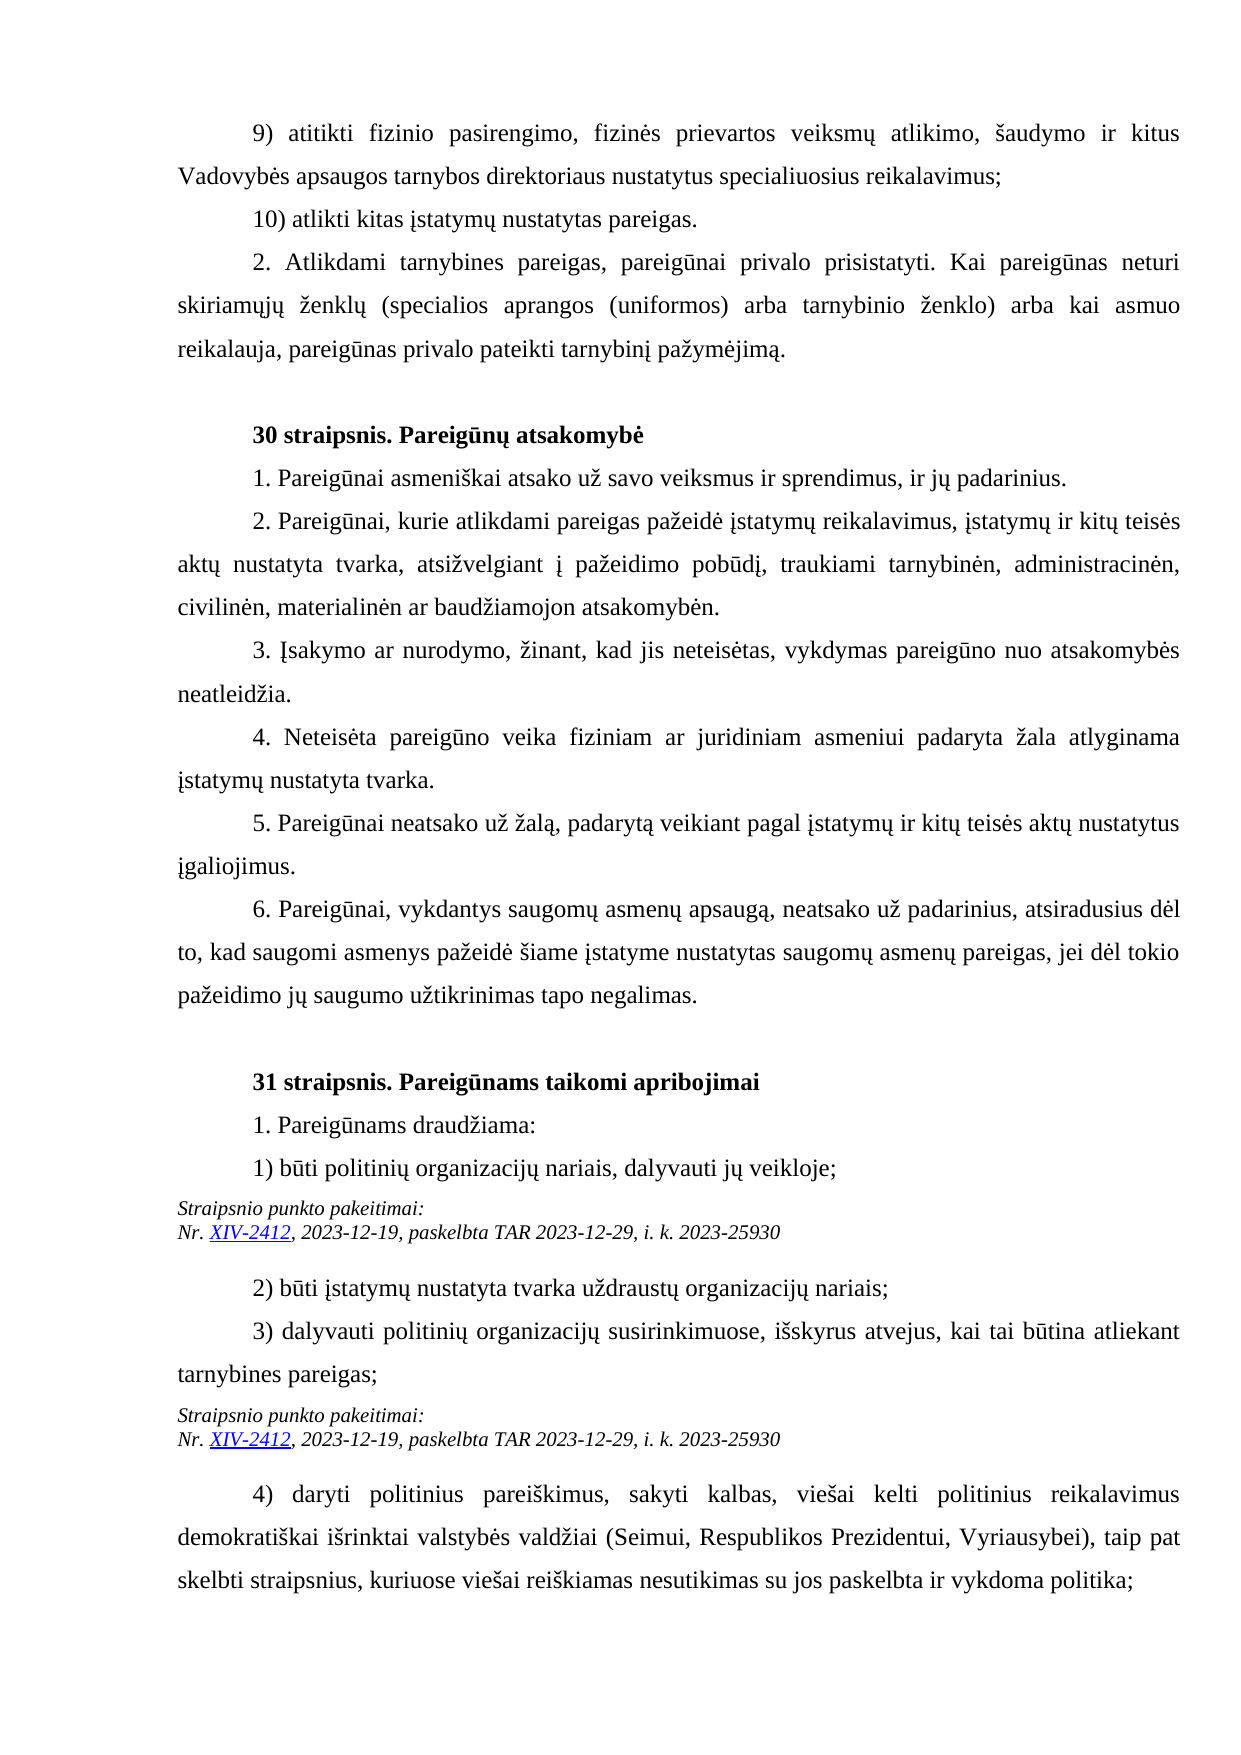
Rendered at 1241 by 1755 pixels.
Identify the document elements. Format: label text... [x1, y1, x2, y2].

text 1) būti politinių organizacijų nariais, dalyvauti jų veikloje; [177, 1153, 1181, 1182]
text 9) atitikti fizinio pasirengimo, fizinės prievartos veiksmų atlikimo, šaudymo ir kitus Vadovybės apsaugos tarnybos direktoriaus nustatytus specialiuosius reikalavimus; [177, 118, 1181, 190]
text 30 straipsnis. Pareigūnų atsakomybė [177, 420, 1181, 449]
text 2. Pareigūnai, kurie atlikdami pareigas pažeidė įstatymų reikalavimus, įstatymų ir kitų teisės aktų nustatyta tvarka, atsižvelgiant į pažeidimo pobūdį, traukiami tarnybinėn, administracinėn, civilinėn, materialinėn ar baudžiamojon atsakomybėn. [177, 506, 1181, 621]
text 1. Pareigūnai asmeniškai atsako už savo veiksmus ir sprendimus, ir jų padarinius. [177, 463, 1181, 492]
text 2. Atlikdami tarnybines pareigas, pareigūnai privalo prisistatyti. Kai pareigūnas neturi skiriamųjų ženklų (specialios aprangos (uniformos) arba tarnybinio ženklo) arba kai asmuo reikalauja, pareigūnas privalo pateikti tarnybinį pažymėjimą. [177, 247, 1181, 362]
text 6. Pareigūnai, vykdantys saugomų asmenų apsaugą, neatsako už padarinius, atsiradusius dėl to, kad saugomi asmenys pažeidė šiame įstatyme nustatytas saugomų asmenų pareigas, jei dėl tokio pažeidimo jų saugumo užtikrinimas tapo negalimas. [177, 894, 1181, 1009]
text 1. Pareigūnams draudžiama: [177, 1110, 1181, 1139]
text 2) būti įstatymų nustatyta tvarka uždraustų organizacijų nariais; [177, 1273, 1181, 1302]
text 10) atlikti kitas įstatymų nustatytas pareigas. [177, 204, 1181, 233]
text 4. Neteisėta pareigūno veika fiziniam ar juridiniam asmeniui padaryta žala atlyginama įstatymų nustatyta tvarka. [177, 722, 1181, 794]
text Nr. XIV-2412, 2023-12-19, paskelbta TAR 2023-12-29, i. k. 2023-25930 [177, 1427, 1181, 1451]
text 3) dalyvauti politinių organizacijų susirinkimuose, išskyrus atvejus, kai tai būtina atliekant tarnybines pareigas; [177, 1316, 1181, 1388]
text 4) daryti politinius pareiškimus, sakyti kalbas, viešai kelti politinius reikalavimus demokratiškai išrinktai valstybės valdžiai (Seimui, Respublikos Prezidentui, Vyriausybei), taip pat skelbti straipsnius, kuriuose viešai reiškiamas nesutikimas su jos paskelbta ir vykdoma politika; [177, 1479, 1181, 1594]
text 5. Pareigūnai neatsako už žalą, padarytą veikiant pagal įstatymų ir kitų teisės aktų nustatytus įgaliojimus. [177, 808, 1181, 880]
text Straipsnio punkto pakeitimai: [177, 1196, 1181, 1220]
text Straipsnio punkto pakeitimai: [177, 1402, 1181, 1427]
text Nr. XIV-2412, 2023-12-19, paskelbta TAR 2023-12-29, i. k. 2023-25930 [177, 1220, 1181, 1244]
text 3. Įsakymo ar nurodymo, žinant, kad jis neteisėtas, vykdymas pareigūno nuo atsakomybės neatleidžia. [177, 636, 1181, 707]
text 31 straipsnis. Pareigūnams taikomi apribojimai [177, 1067, 1181, 1096]
